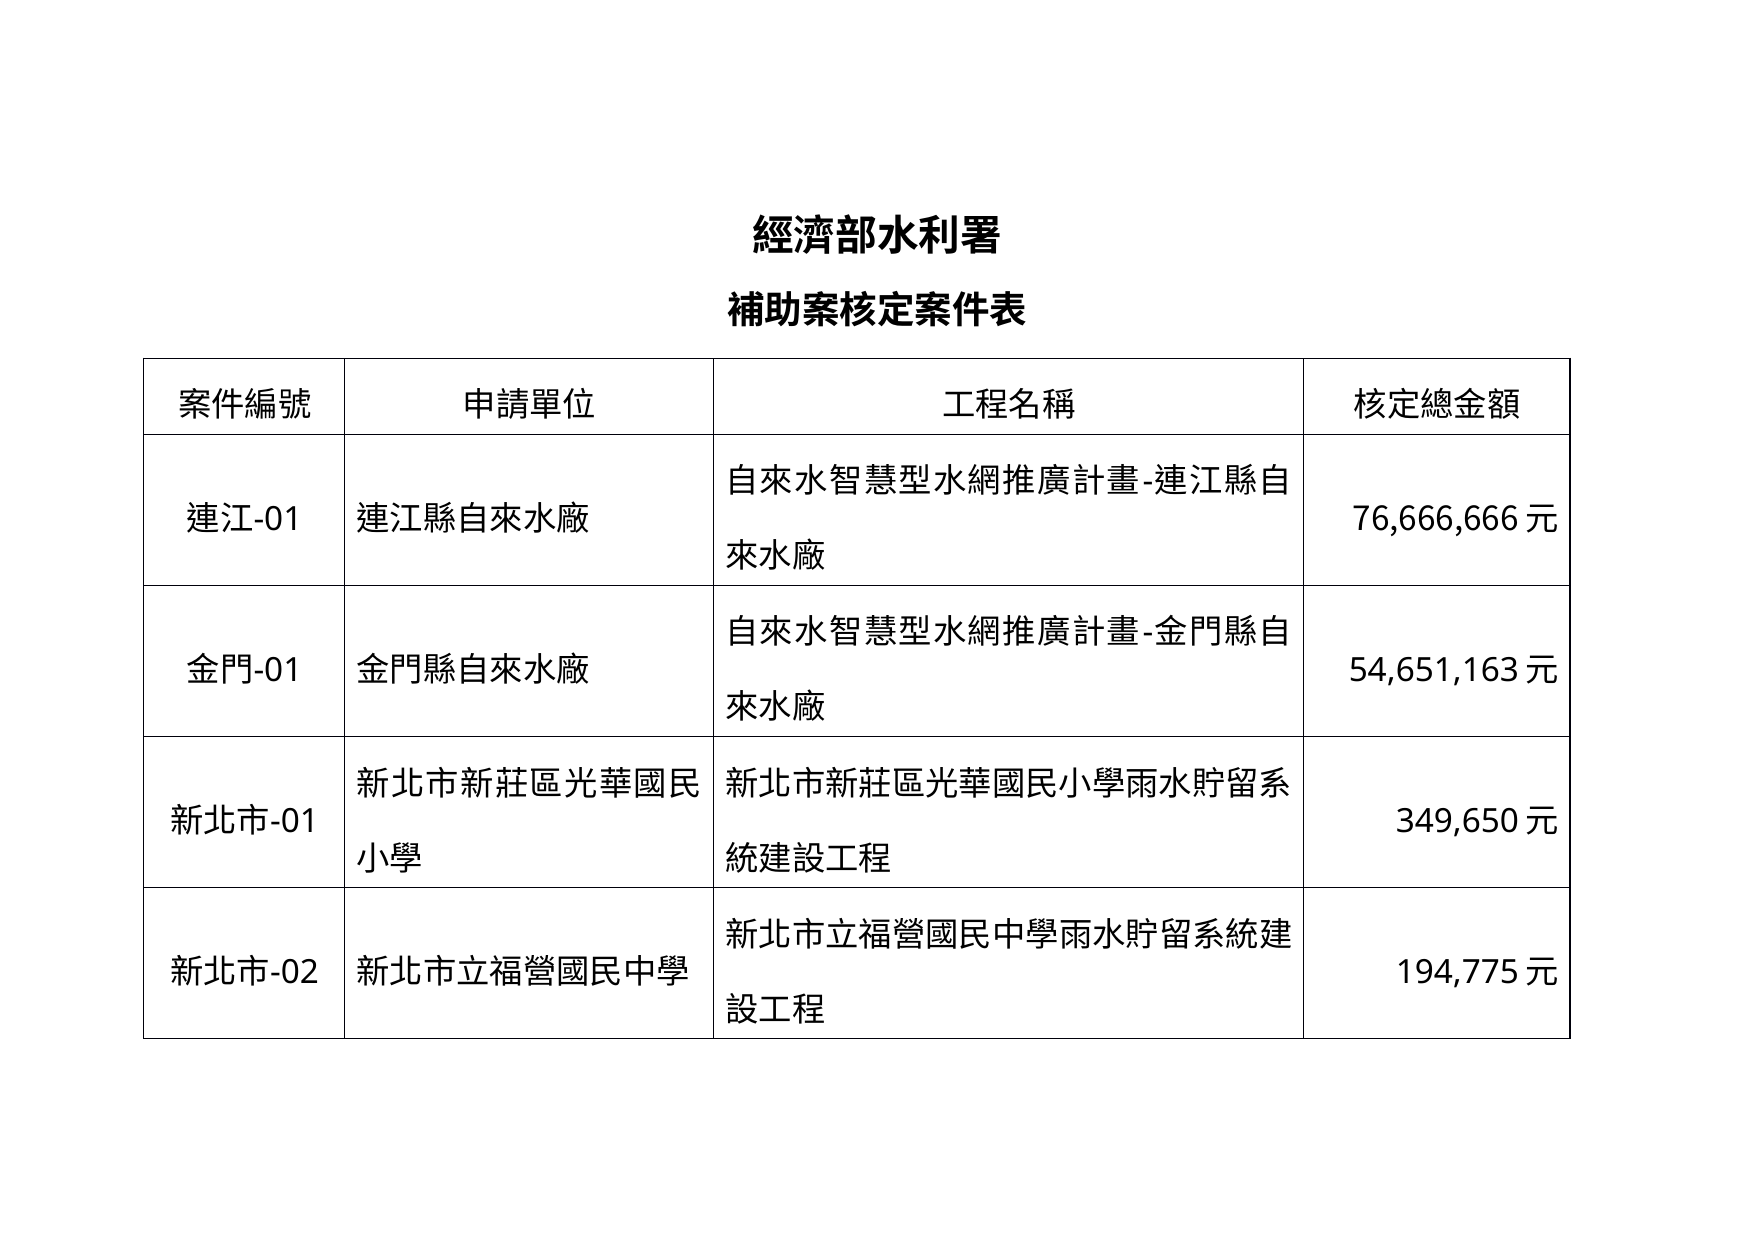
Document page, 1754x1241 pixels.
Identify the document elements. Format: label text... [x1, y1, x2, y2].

table_cell 新北市新莊區光華國民小學雨水貯留系統建設工程 [714, 737, 1303, 887]
table_cell 新北市立福營國民中學 [345, 888, 713, 1038]
table_cell 194,775元 [1304, 888, 1569, 1038]
table_cell 新北市立福營國民中學雨水貯留系統建設工程 [714, 888, 1303, 1038]
table_cell 349,650元 [1304, 737, 1569, 887]
table_header 申請單位 [345, 359, 713, 434]
table_header 工程名稱 [714, 359, 1303, 434]
text 補助案核定案件表 [150, 264, 1604, 339]
table_header 案件編號 [144, 359, 344, 434]
table_cell 連江-01 [144, 435, 344, 585]
table_header 核定總金額 [1304, 359, 1569, 434]
table_cell 金門-01 [144, 586, 344, 736]
table_cell 新北市-02 [144, 888, 344, 1038]
table_cell 連江縣自來水廠 [345, 435, 713, 585]
table_cell 自來水智慧型水網推廣計畫-金門縣自來水廠 [714, 586, 1303, 736]
table_cell 新北市新莊區光華國民小學 [345, 737, 713, 887]
table_cell 76,666,666元 [1304, 435, 1569, 585]
text 經濟部水利署 [150, 189, 1604, 264]
table_cell 金門縣自來水廠 [345, 586, 713, 736]
table_cell 54,651,163元 [1304, 586, 1569, 736]
table_cell 新北市-01 [144, 737, 344, 887]
table_cell 自來水智慧型水網推廣計畫-連江縣自來水廠 [714, 435, 1303, 585]
